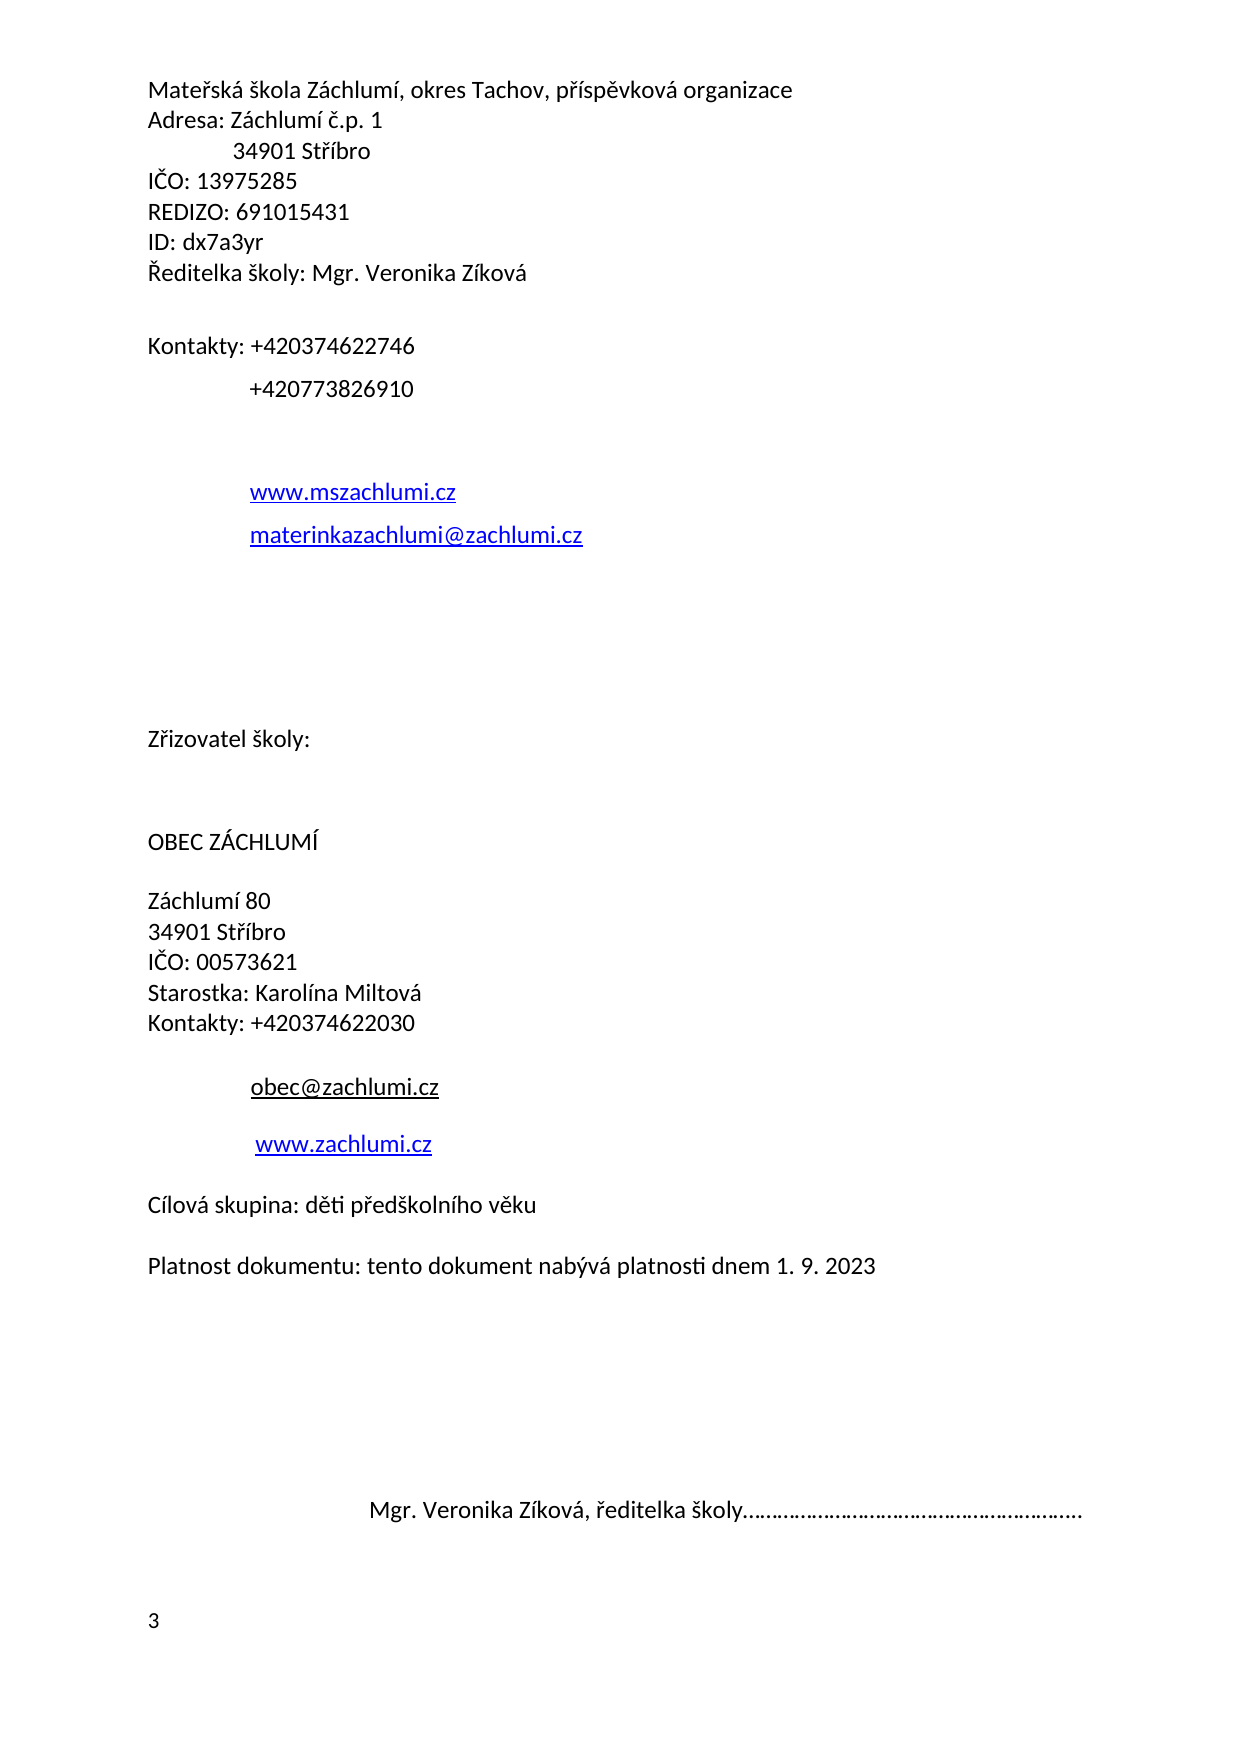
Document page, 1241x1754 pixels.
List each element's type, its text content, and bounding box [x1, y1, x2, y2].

text Adresa: Záchlumí č.p. 1 [148, 104, 1093, 135]
text OBEC ZÁCHLUMÍ [148, 812, 1093, 856]
text www.zachlumi.cz [148, 1128, 1093, 1159]
text 34901 Stříbro [148, 916, 1093, 946]
text REDIZO: 691015431 [148, 196, 1093, 226]
text obec@zachlumi.cz [148, 1068, 1093, 1102]
text ID: dx7a3yr [148, 226, 1093, 257]
text Zřizovatel školy: [148, 710, 1093, 754]
text Starostka: Karolína Miltová [148, 977, 1093, 1007]
text Ředitelka školy: Mgr. Veronika Zíková [148, 257, 1093, 287]
text Platnost dokumentu: tento dokument nabývá platnosti dnem 1. 9. 2023 [148, 1251, 1093, 1281]
text www.mszachlumi.cz materinkazachlumi@zachlumi.cz [148, 462, 1093, 550]
text Kontakty: +420374622746 +420773826910 [148, 317, 1093, 404]
text 34901 Stříbro [148, 135, 1093, 165]
text IČO: 00573621 [148, 946, 1093, 977]
text Kontakty: +420374622030 [148, 1007, 1093, 1038]
text IČO: 13975285 [148, 165, 1093, 196]
text Cílová skupina: děti předškolního věku [148, 1189, 1093, 1220]
text Mateřská škola Záchlumí, okres Tachov, příspěvková organizace [148, 74, 1093, 104]
text Záchlumí 80 [148, 885, 1093, 916]
text Mgr. Veronika Zíková, ředitelka školy………………………………………………….. [369, 1495, 1093, 1525]
